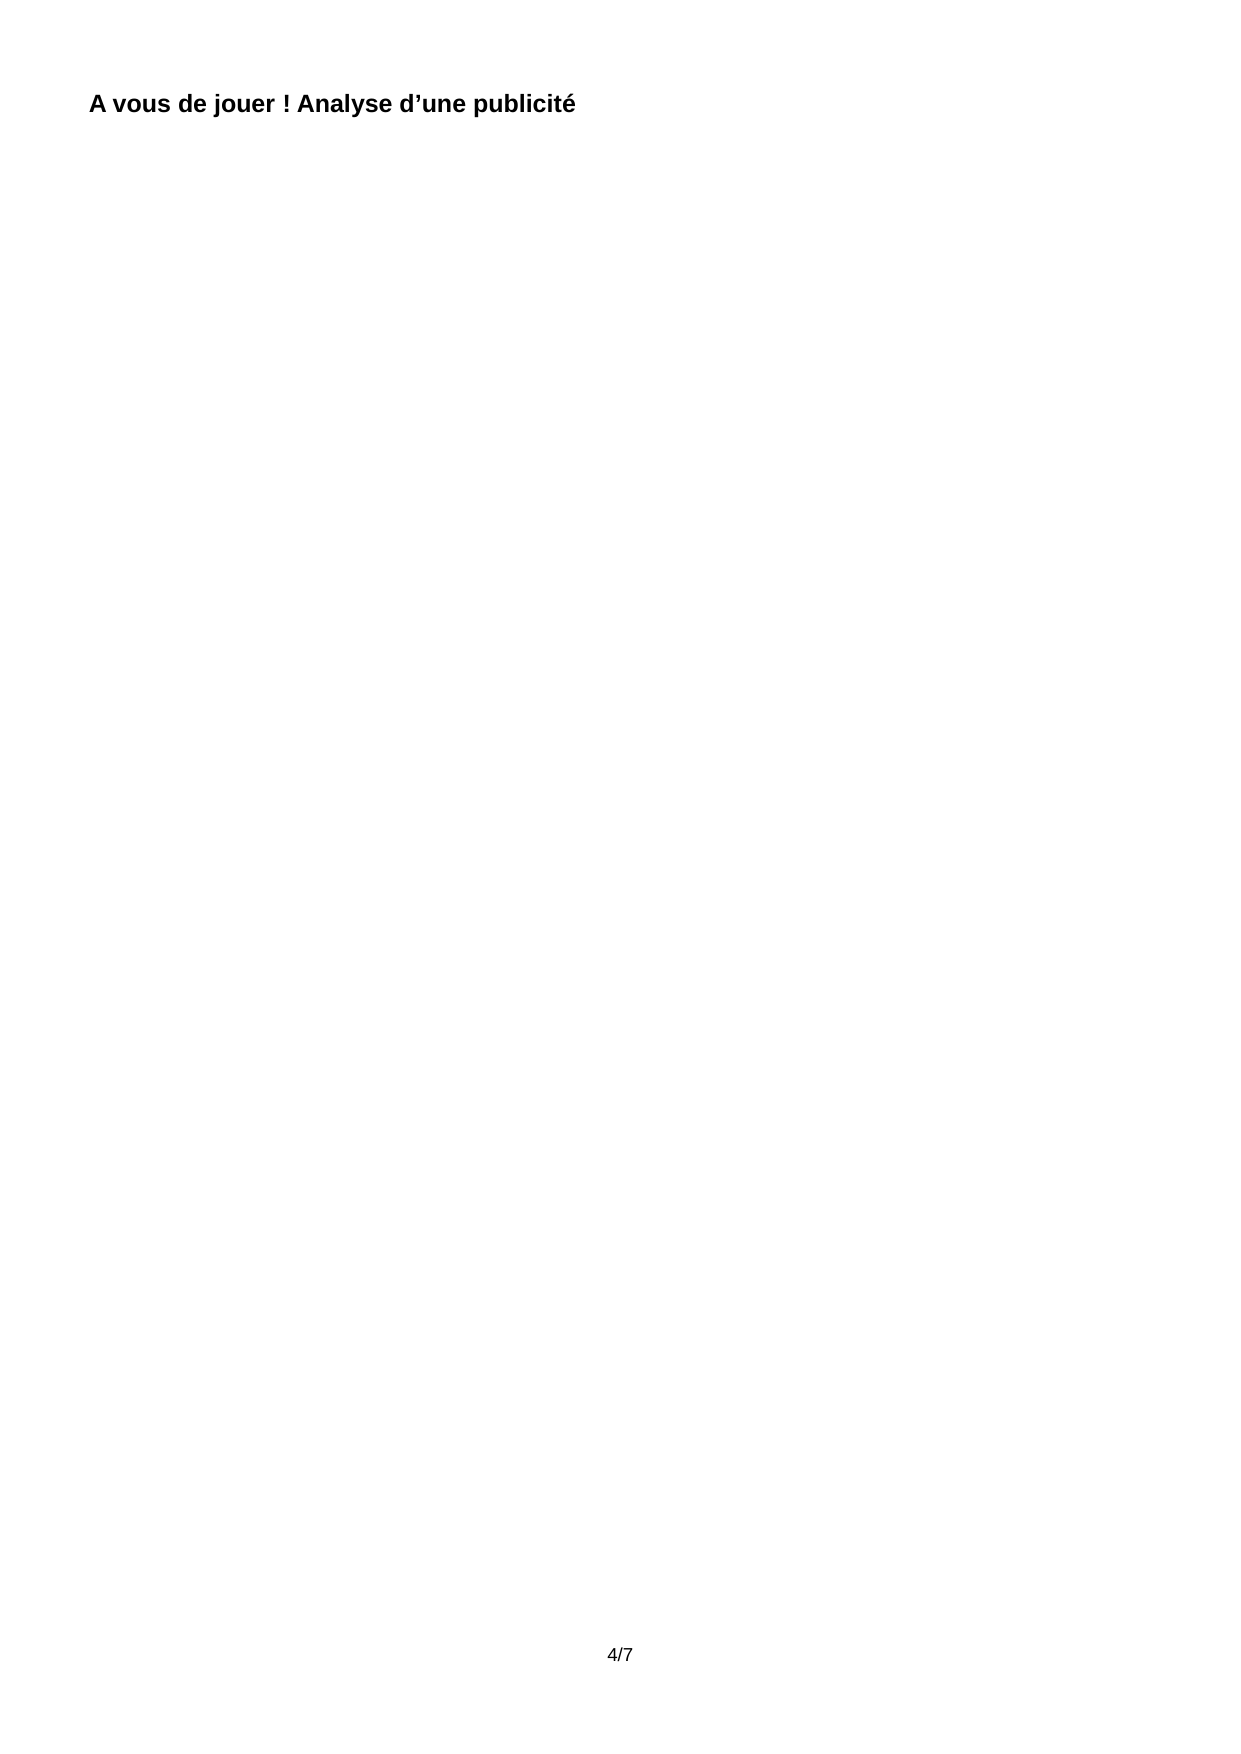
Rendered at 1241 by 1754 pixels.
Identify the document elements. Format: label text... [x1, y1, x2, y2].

text A vous de jouer ! Analyse d’une publicité [88, 88, 1152, 117]
